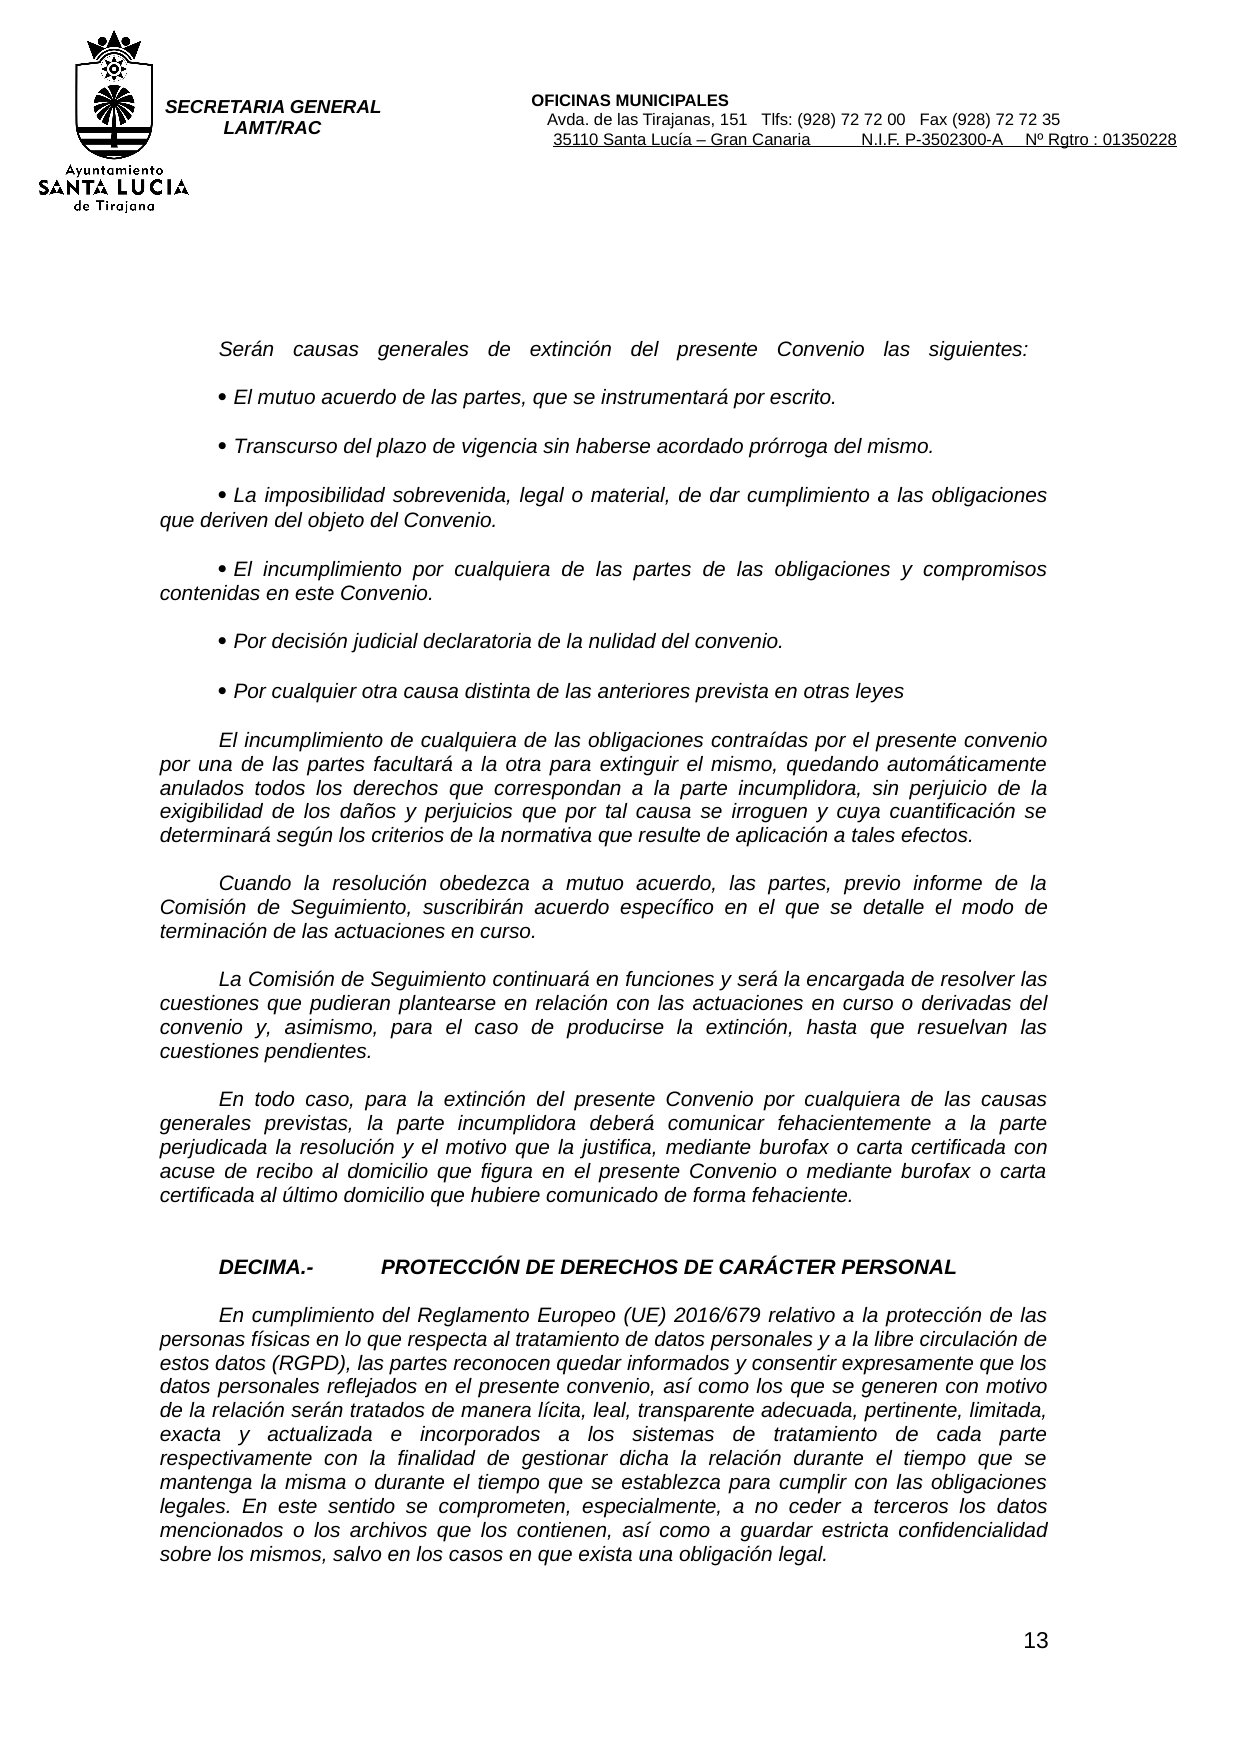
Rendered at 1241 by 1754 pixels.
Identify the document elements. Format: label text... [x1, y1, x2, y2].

list Por decisión judicial declaratoria de la nulidad del convenio. [159, 629, 1048, 653]
list El mutuo acuerdo de las partes, que se instrumentará por escrito. [159, 385, 1048, 409]
list Transcurso del plazo de vigencia sin haberse acordado prórroga del mismo. [159, 434, 1048, 458]
text DECIMA.- PROTECCIÓN DE DERECHOS DE CARÁCTER PERSONAL [159, 1254, 1048, 1278]
picture [10, 0, 217, 239]
text La Comisión de Seguimiento continuará en funciones y será la encargada de resolver las cuestiones que pudieran plantearse en relación con las actuaciones en curso o derivadas del convenio y, asimismo, para el caso de producirse la extinción, hasta que resuelvan las cuestiones pendientes. [159, 967, 1048, 1063]
text En cumplimiento del Reglamento Europeo (UE) 2016/679 relativo a la protección de las personas físicas en lo que respecta al tratamiento de datos personales y a la libre circulación de estos datos (RGPD), las partes reconocen quedar informados y consentir expresamente que los datos personales reflejados en el presente convenio, así como los que se generen con motivo de la relación serán tratados de manera lícita, leal, transparente adecuada, pertinente, limitada, exacta y actualizada e incorporados a los sistemas de tratamiento de cada parte respectivamente con la finalidad de gestionar dicha la relación durante el tiempo que se mantenga la misma o durante el tiempo que se establezca para cumplir con las obligaciones legales. En este sentido se comprometen, especialmente, a no ceder a terceros los datos mencionados o los archivos que los contienen, así como a guardar estricta confidencialidad sobre los mismos, salvo en los casos en que exista una obligación legal. [159, 1302, 1048, 1566]
text En todo caso, para la extinción del presente Convenio por cualquiera de las causas generales previstas, la parte incumplidora deberá comunicar fehacientemente a la parte perjudicada la resolución y el motivo que la justifica, mediante burofax o carta certificada con acuse de recibo al domicilio que figura en el presente Convenio o mediante burofax o carta certificada al último domicilio que hubiere comunicado de forma fehaciente. [159, 1087, 1048, 1207]
text Cuando la resolución obedezca a mutuo acuerdo, las partes, previo informe de la Comisión de Seguimiento, suscribirán acuerdo específico en el que se detalle el modo de terminación de las actuaciones en curso. [159, 871, 1048, 943]
list El incumplimiento por cualquiera de las partes de las obligaciones y compromisos contenidas en este Convenio. [159, 556, 1048, 604]
list La imposibilidad sobrevenida, legal o material, de dar cumplimiento a las obligaciones que deriven del objeto del Convenio. [159, 483, 1048, 531]
text El incumplimiento de cualquiera de las obligaciones contraídas por el presente convenio por una de las partes facultará a la otra para extinguir el mismo, quedando automáticamente anulados todos los derechos que correspondan a la parte incumplidora, sin perjuicio de la exigibilidad de los daños y perjuicios que por tal causa se irroguen y cuya cuantificación se determinará según los criterios de la normativa que resulte de aplicación a tales efectos. [159, 727, 1048, 847]
list Por cualquier otra causa distinta de las anteriores prevista en otras leyes [159, 678, 1048, 702]
text Serán causas generales de extinción del presente Convenio las siguientes: [159, 337, 1048, 385]
